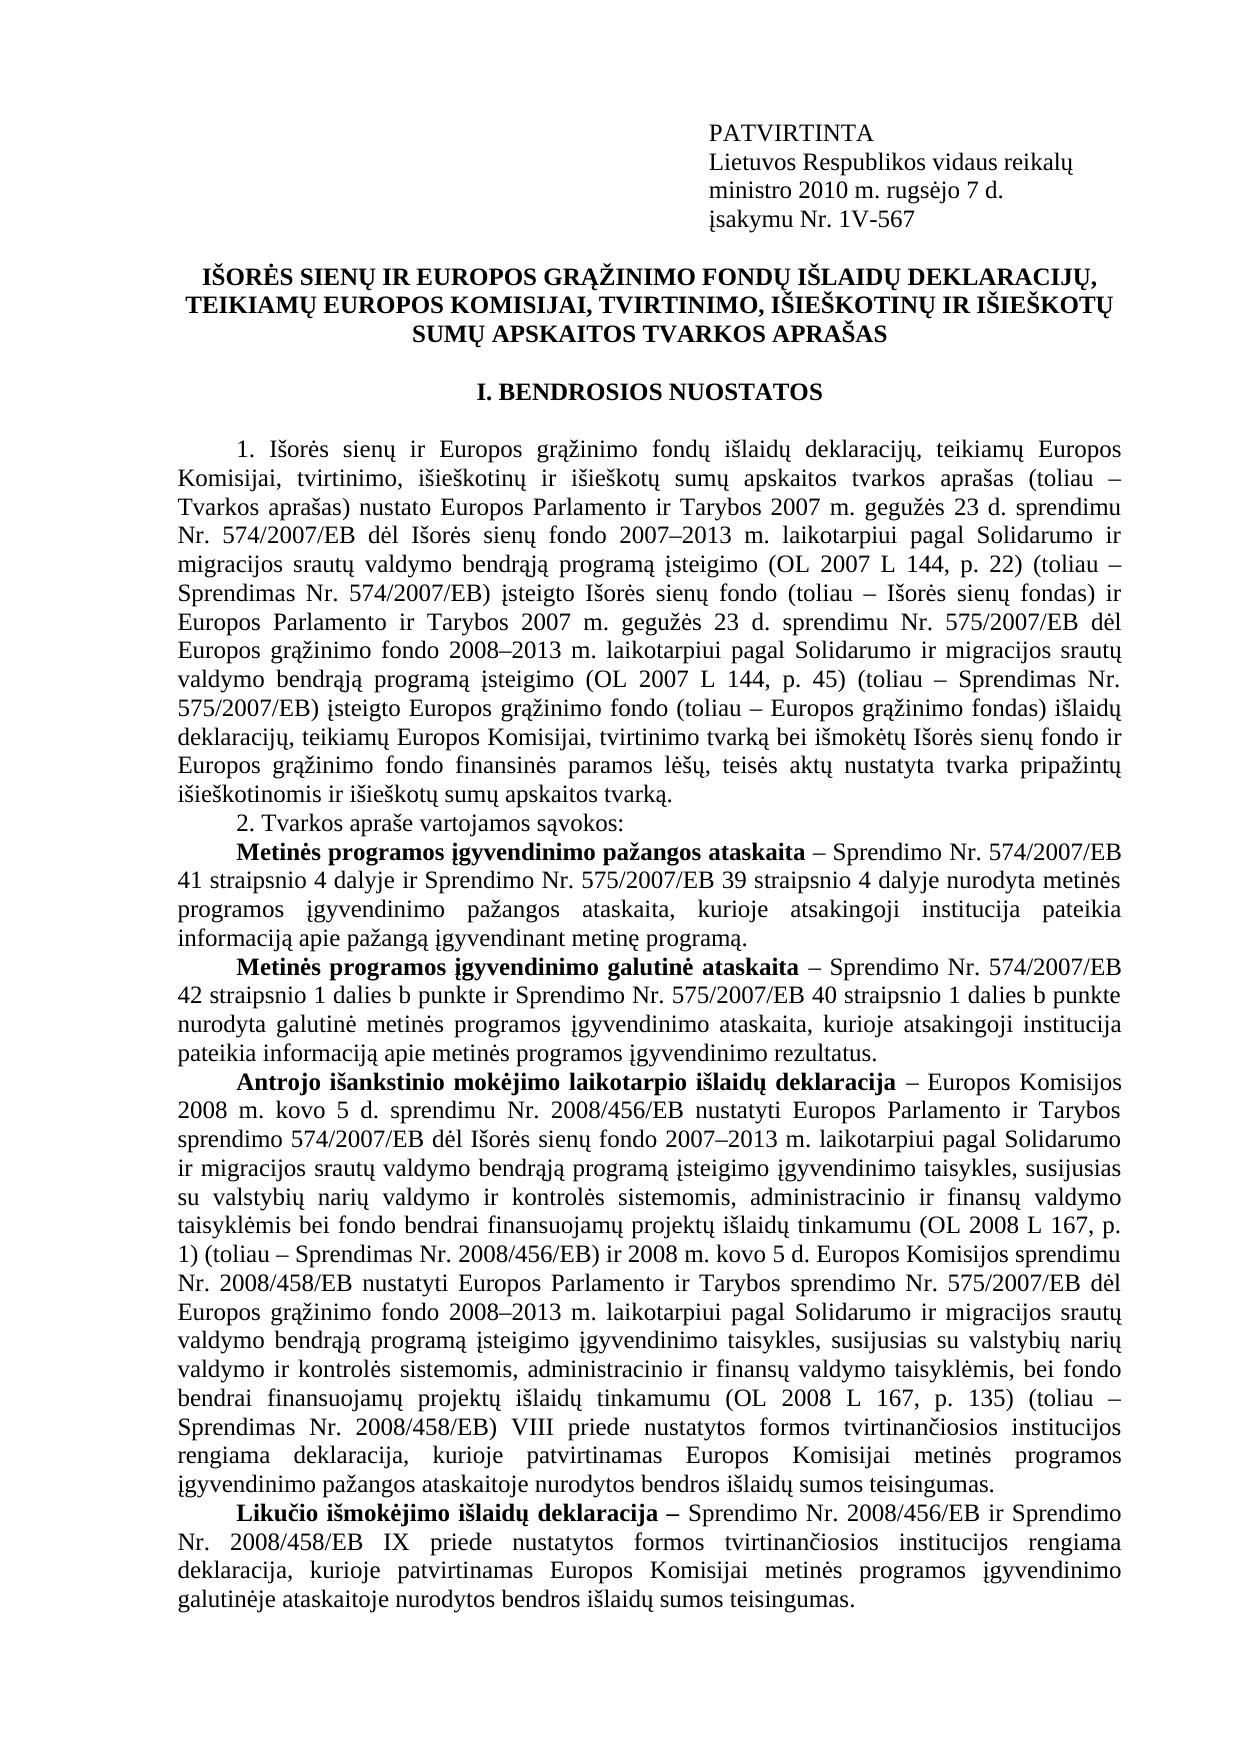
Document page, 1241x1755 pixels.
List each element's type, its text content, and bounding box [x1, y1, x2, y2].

text Likučio išmokėjimo išlaidų deklaracija – Sprendimo Nr. 2008/456/EB ir Sprendimo Nr. 2008/458/EB IX priede nustatytos formos tvirtinančiosios institucijos rengiama deklaracija, kurioje patvirtinamas Europos Komisijai metinės programos įgyvendinimo galutinėje ataskaitoje nurodytos bendros išlaidų sumos teisingumas. [177, 1498, 1122, 1613]
text 1. Išorės sienų ir Europos grąžinimo fondų išlaidų deklaracijų, teikiamų Europos Komisijai, tvirtinimo, išieškotinų ir išieškotų sumų apskaitos tvarkos aprašas (toliau – Tvarkos aprašas) nustato Europos Parlamento ir Tarybos 2007 m. gegužės 23 d. sprendimu Nr. 574/2007/EB dėl Išorės sienų fondo 2007–2013 m. laikotarpiui pagal Solidarumo ir migracijos srautų valdymo bendrąją programą įsteigimo (OL 2007 L 144, p. 22) (toliau – Sprendimas Nr. 574/2007/EB) įsteigto Išorės sienų fondo (toliau – Išorės sienų fondas) ir Europos Parlamento ir Tarybos 2007 m. gegužės 23 d. sprendimu Nr. 575/2007/EB dėl Europos grąžinimo fondo 2008–2013 m. laikotarpiui pagal Solidarumo ir migracijos srautų valdymo bendrąją programą įsteigimo (OL 2007 L 144, p. 45) (toliau – Sprendimas Nr. 575/2007/EB) įsteigto Europos grąžinimo fondo (toliau – Europos grąžinimo fondas) išlaidų deklaracijų, teikiamų Europos Komisijai, tvirtinimo tvarką bei išmokėtų Išorės sienų fondo ir Europos grąžinimo fondo finansinės paramos lėšų, teisės aktų nustatyta tvarka pripažintų išieškotinomis ir išieškotų sumų apskaitos tvarką. [177, 434, 1122, 808]
text Antrojo išankstinio mokėjimo laikotarpio išlaidų deklaracija – Europos Komisijos 2008 m. kovo 5 d. sprendimu Nr. 2008/456/EB nustatyti Europos Parlamento ir Tarybos sprendimo 574/2007/EB dėl Išorės sienų fondo 2007–2013 m. laikotarpiui pagal Solidarumo ir migracijos srautų valdymo bendrąją programą įsteigimo įgyvendinimo taisykles, susijusias su valstybių narių valdymo ir kontrolės sistemomis, administracinio ir finansų valdymo taisyklėmis bei fondo bendrai finansuojamų projektų išlaidų tinkamumu (OL 2008 L 167, p. 1) (toliau – Sprendimas Nr. 2008/456/EB) ir 2008 m. kovo 5 d. Europos Komisijos sprendimu Nr. 2008/458/EB nustatyti Europos Parlamento ir Tarybos sprendimo Nr. 575/2007/EB dėl Europos grąžinimo fondo 2008–2013 m. laikotarpiui pagal Solidarumo ir migracijos srautų valdymo bendrąją programą įsteigimo įgyvendinimo taisykles, susijusias su valstybių narių valdymo ir kontrolės sistemomis, administracinio ir finansų valdymo taisyklėmis, bei fondo bendrai finansuojamų projektų išlaidų tinkamumu (OL 2008 L 167, p. 135) (toliau – Sprendimas Nr. 2008/458/EB) VIII priede nustatytos formos tvirtinančiosios institucijos rengiama deklaracija, kurioje patvirtinamas Europos Komisijai metinės programos įgyvendinimo pažangos ataskaitoje nurodytos bendros išlaidų sumos teisingumas. [177, 1067, 1122, 1498]
text PATVIRTINTA [177, 118, 1122, 147]
text Metinės programos įgyvendinimo pažangos ataskaita – Sprendimo Nr. 574/2007/EB 41 straipsnio 4 dalyje ir Sprendimo Nr. 575/2007/EB 39 straipsnio 4 dalyje nurodyta metinės programos įgyvendinimo pažangos ataskaita, kurioje atsakingoji institucija pateikia informaciją apie pažangą įgyvendinant metinę programą. [177, 837, 1122, 952]
text Metinės programos įgyvendinimo galutinė ataskaita – Sprendimo Nr. 574/2007/EB 42 straipsnio 1 dalies b punkte ir Sprendimo Nr. 575/2007/EB 40 straipsnio 1 dalies b punkte nurodyta galutinė metinės programos įgyvendinimo ataskaita, kurioje atsakingoji institucija pateikia informaciją apie metinės programos įgyvendinimo rezultatus. [177, 952, 1122, 1067]
text Lietuvos Respublikos vidaus reikalų [177, 147, 1122, 176]
text 2. Tvarkos apraše vartojamos sąvokos: [177, 808, 1122, 837]
text įsakymu Nr. 1V-567 [177, 204, 1122, 233]
text IŠORĖS SIENŲ IR EUROPOS GRĄŽINIMO FONDŲ išlaidų deklaracijų, teikiamų europos komisijai, tvirtinimo, išieškotinų ir išieškotų sumų apskaitos TVARKos aprašas [177, 262, 1122, 348]
text I. BENDROSIOS NUOSTATOS [177, 377, 1122, 406]
text ministro 2010 m. rugsėjo 7 d. [177, 176, 1122, 204]
